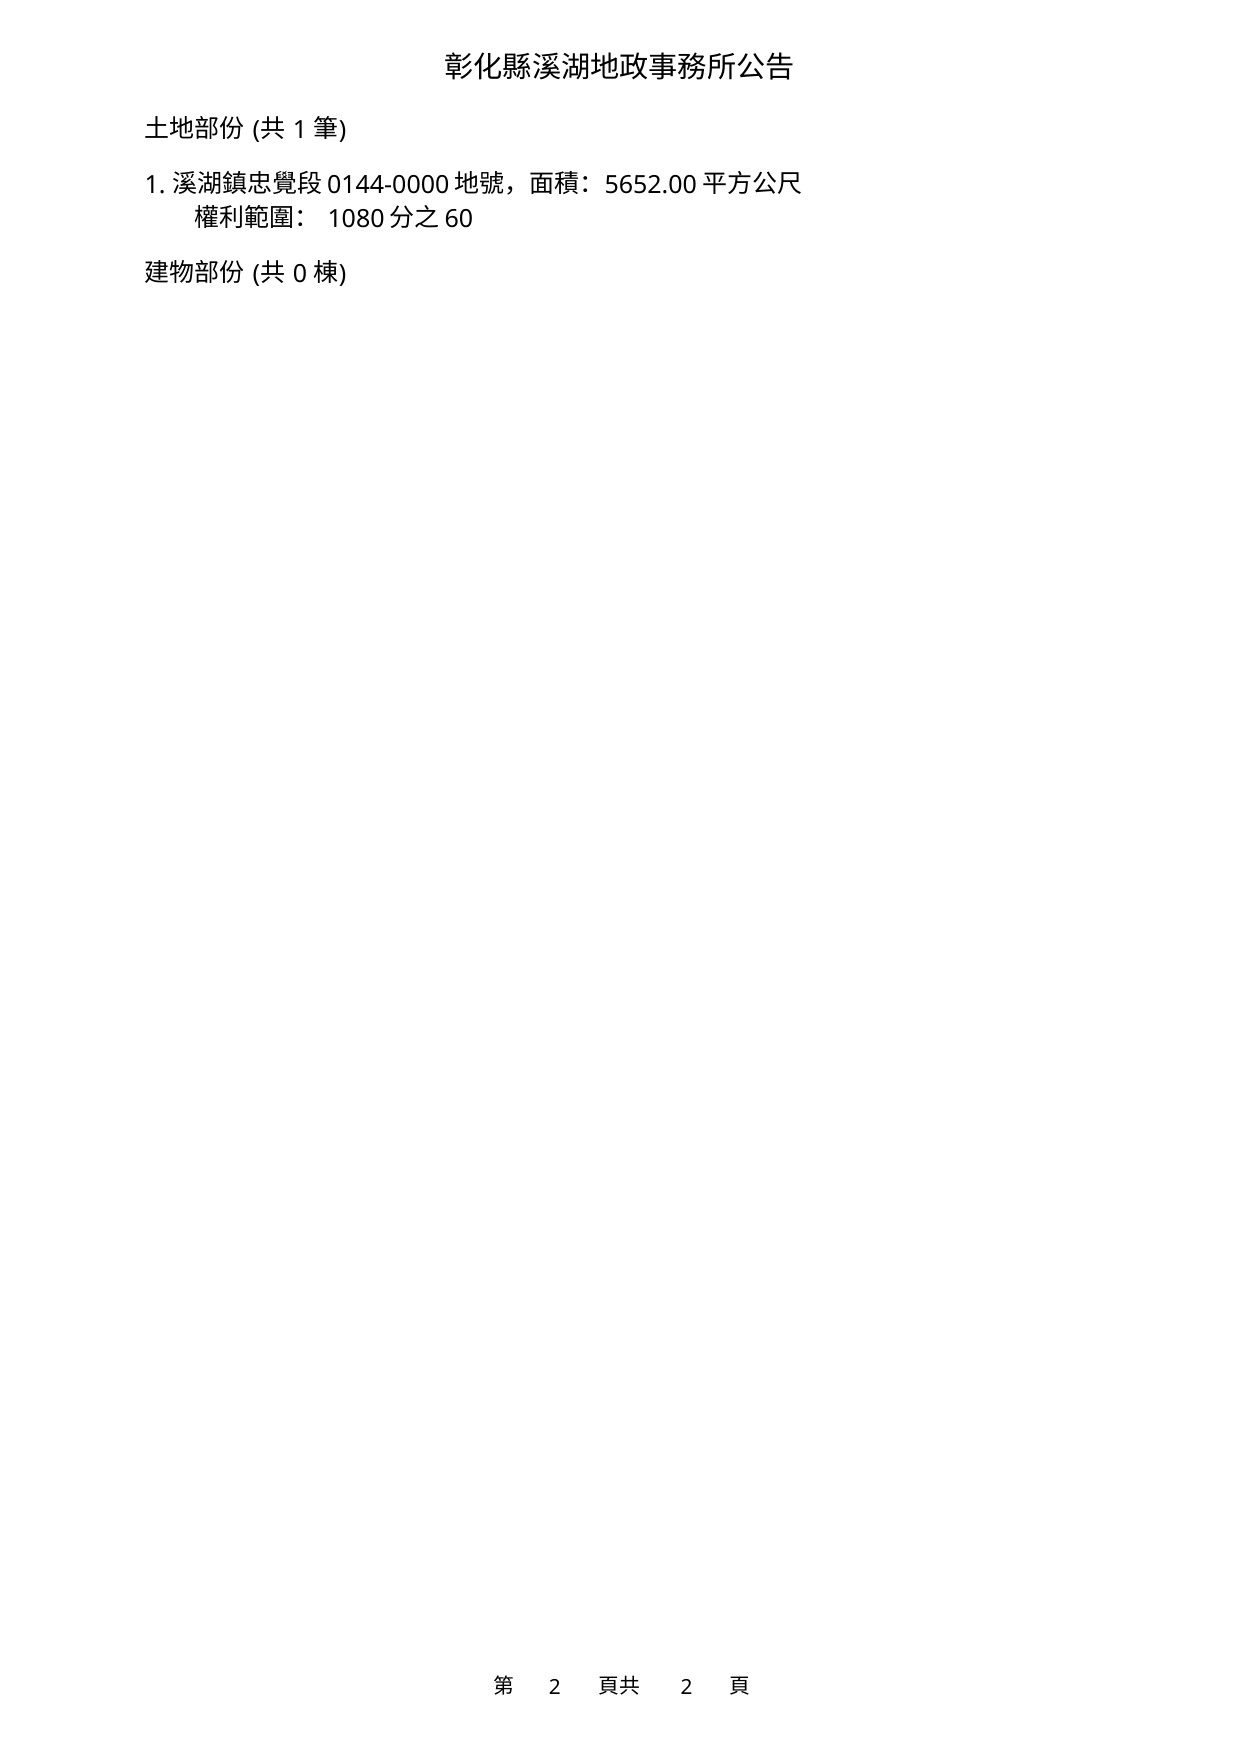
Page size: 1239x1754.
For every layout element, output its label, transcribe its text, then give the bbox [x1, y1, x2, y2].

table_cell [0, 239, 62, 310]
table_cell [1177, 41, 1239, 94]
table_cell [0, 95, 62, 166]
table_cell [0, 41, 62, 94]
table_cell [1177, 166, 1239, 238]
table_cell [585, 310, 653, 1666]
table_header [760, 0, 1177, 41]
table_cell [0, 1666, 62, 1707]
table_cell 1. 溪湖鎮忠覺段0144-0000地號，面積：5652.00平方公尺 權利範圍： 1080分之60 [62, 166, 1177, 238]
table_cell [1177, 1666, 1239, 1707]
table_cell 頁 [720, 1666, 760, 1707]
table_cell 建物部份 (共 0 棟) [62, 239, 1177, 310]
table_header [653, 0, 719, 41]
table_cell 頁共 [585, 1666, 653, 1707]
table_cell [0, 310, 62, 1666]
table_cell [1177, 95, 1239, 166]
table_cell [483, 310, 523, 1666]
table_cell 2 [653, 1666, 719, 1707]
table_cell [524, 310, 585, 1666]
table_cell [62, 1666, 483, 1707]
table_header [62, 0, 483, 41]
table_cell [720, 310, 760, 1666]
table_header [585, 0, 653, 41]
table_cell [760, 310, 1177, 1666]
table_header [483, 0, 523, 41]
table_cell [653, 310, 719, 1666]
table_header [1177, 0, 1239, 41]
table_cell [62, 310, 483, 1666]
table_cell 第 [483, 1666, 523, 1707]
table_cell [0, 166, 62, 238]
table_header [720, 0, 760, 41]
table_cell 土地部份 (共 1 筆) [62, 95, 1177, 166]
table_cell 2 [524, 1666, 585, 1707]
table_header [524, 0, 585, 41]
table_cell [1177, 239, 1239, 310]
table_cell 彰化縣溪湖地政事務所公告 [62, 41, 1177, 94]
table_cell [1177, 310, 1239, 1666]
table_header [0, 0, 62, 41]
table_cell [760, 1666, 1177, 1707]
